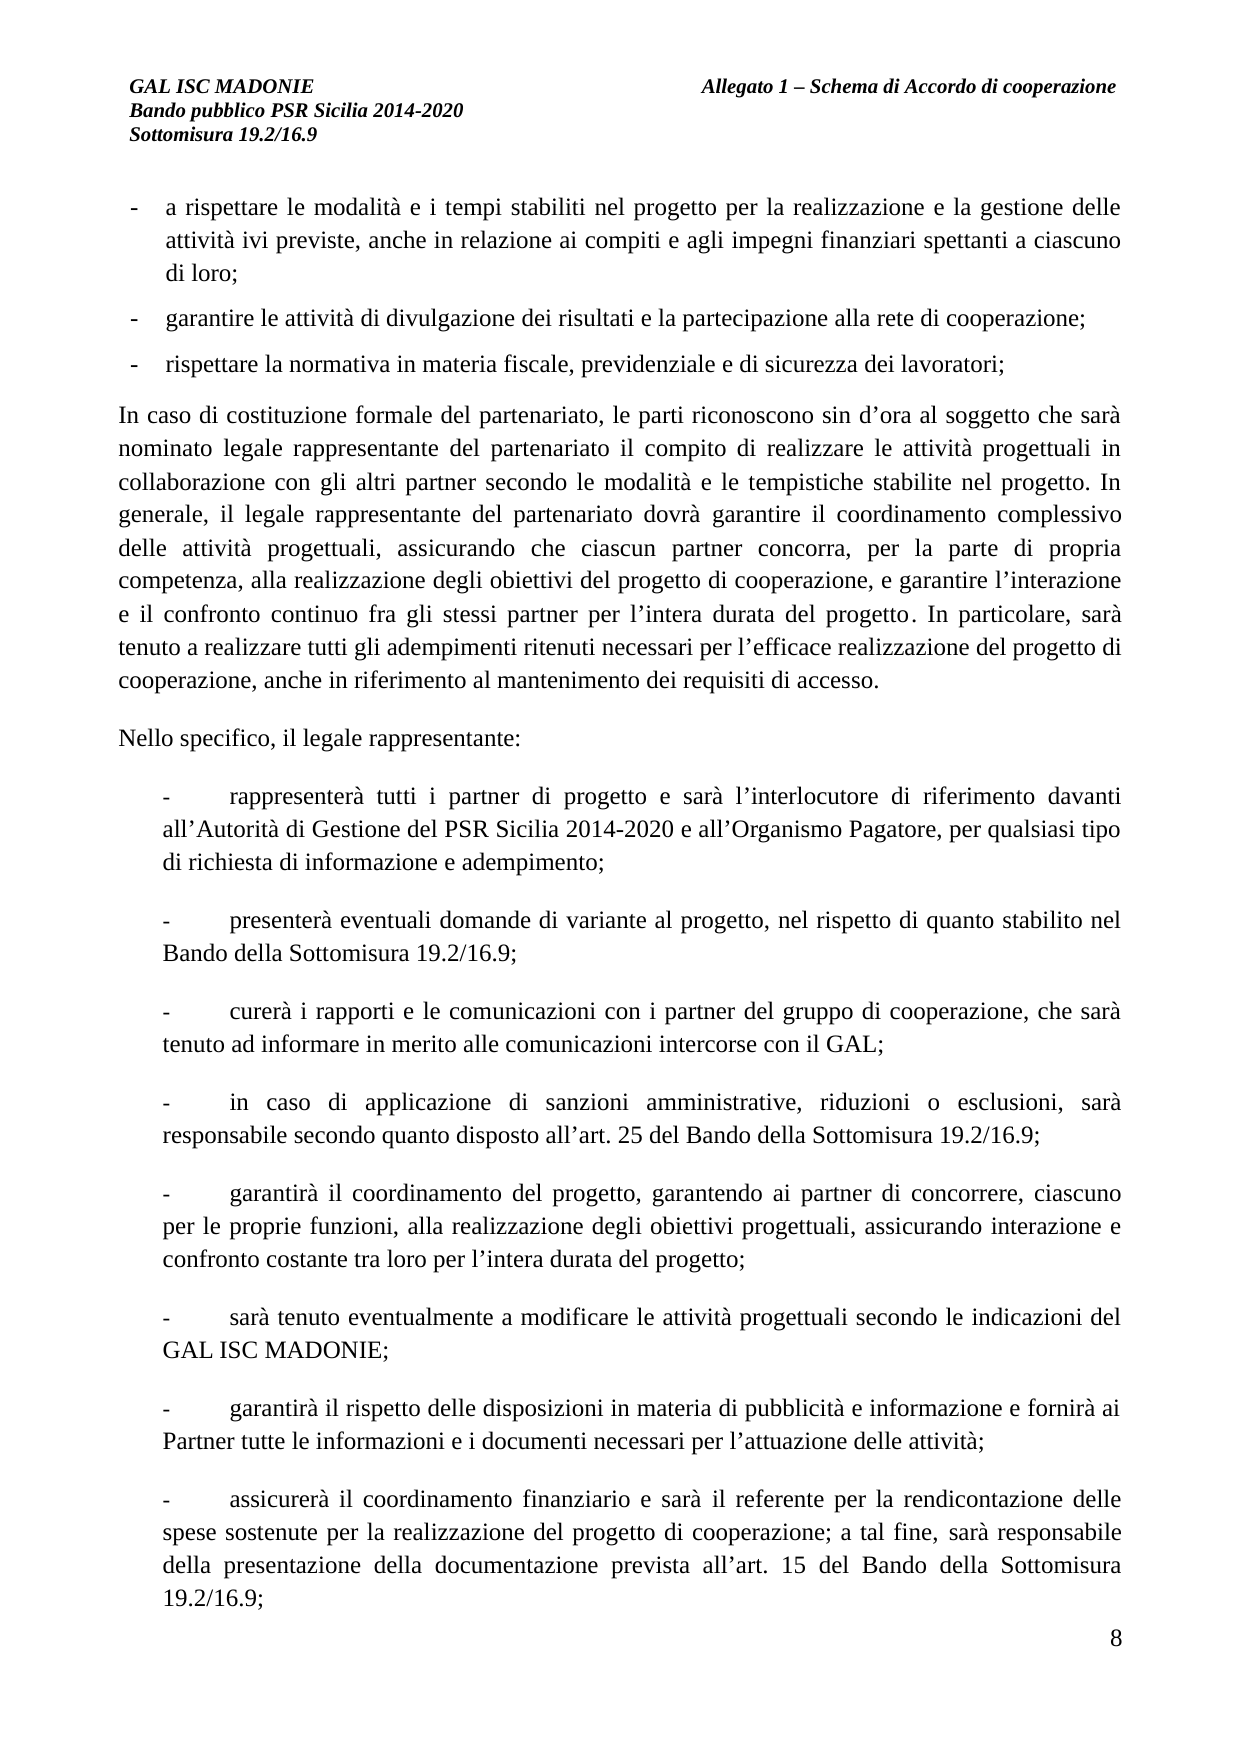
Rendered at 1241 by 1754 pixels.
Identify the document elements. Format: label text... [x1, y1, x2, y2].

list rispettare la normativa in materia fiscale, previdenziale e di sicurezza dei lavoratori; [130, 349, 1122, 377]
text Nello specifico, il legale rappresentante: [118, 723, 1122, 751]
list garantire le attività di divulgazione dei risultati e la partecipazione alla rete di cooperazione; [130, 303, 1122, 332]
list presenterà eventuali domande di variante al progetto, nel rispetto di quanto stabilito nel Bando della Sottomisura 19.2/16.9; [162, 905, 1122, 967]
list curerà i rapporti e le comunicazioni con i partner del gruppo di cooperazione, che sarà tenuto ad informare in merito alle comunicazioni intercorse con il GAL; [162, 996, 1122, 1058]
list garantirà il coordinamento del progetto, garantendo ai partner di concorrere, ciascuno per le proprie funzioni, alla realizzazione degli obiettivi progettuali, assicurando interazione e confronto costante tra loro per l’intera durata del progetto; [162, 1178, 1122, 1273]
list rappresenterà tutti i partner di progetto e sarà l’interlocutore di riferimento davanti all’Autorità di Gestione del PSR Sicilia 2014-2020 e all’Organismo Pagatore, per qualsiasi tipo di richiesta di informazione e adempimento; [162, 781, 1122, 876]
list garantirà il rispetto delle disposizioni in materia di pubblicità e informazione e fornirà ai Partner tutte le informazioni e i documenti necessari per l’attuazione delle attività; [162, 1393, 1122, 1455]
list assicurerà il coordinamento finanziario e sarà il referente per la rendicontazione delle spese sostenute per la realizzazione del progetto di cooperazione; a tal fine, sarà responsabile della presentazione della documentazione prevista all’art. 15 del Bando della Sottomisura 19.2/16.9; [162, 1484, 1122, 1612]
list in caso di applicazione di sanzioni amministrative, riduzioni o esclusioni, sarà responsabile secondo quanto disposto all’art. 25 del Bando della Sottomisura 19.2/16.9; [162, 1087, 1122, 1149]
list sarà tenuto eventualmente a modificare le attività progettuali secondo le indicazioni del GAL ISC MADONIE; [162, 1302, 1122, 1364]
list a rispettare le modalità e i tempi stabiliti nel progetto per la realizzazione e la gestione delle attività ivi previste, anche in relazione ai compiti e agli impegni finanziari spettanti a ciascuno di loro; [130, 192, 1122, 286]
text In caso di costituzione formale del partenariato, le parti riconoscono sin d’ora al soggetto che sarà nominato legale rappresentante del partenariato il compito di realizzare le attività progettuali in collaborazione con gli altri partner secondo le modalità e le tempistiche stabilite nel progetto. In generale, il legale rappresentante del partenariato dovrà garantire il coordinamento complessivo delle attività progettuali, assicurando che ciascun partner concorra, per la parte di propria competenza, alla realizzazione degli obiettivi del progetto di cooperazione, e garantire l’interazione e il confronto continuo fra gli stessi partner per l’intera durata del progetto. In particolare, sarà tenuto a realizzare tutti gli adempimenti ritenuti necessari per l’efficace realizzazione del progetto di cooperazione, anche in riferimento al mantenimento dei requisiti di accesso. [118, 401, 1122, 693]
